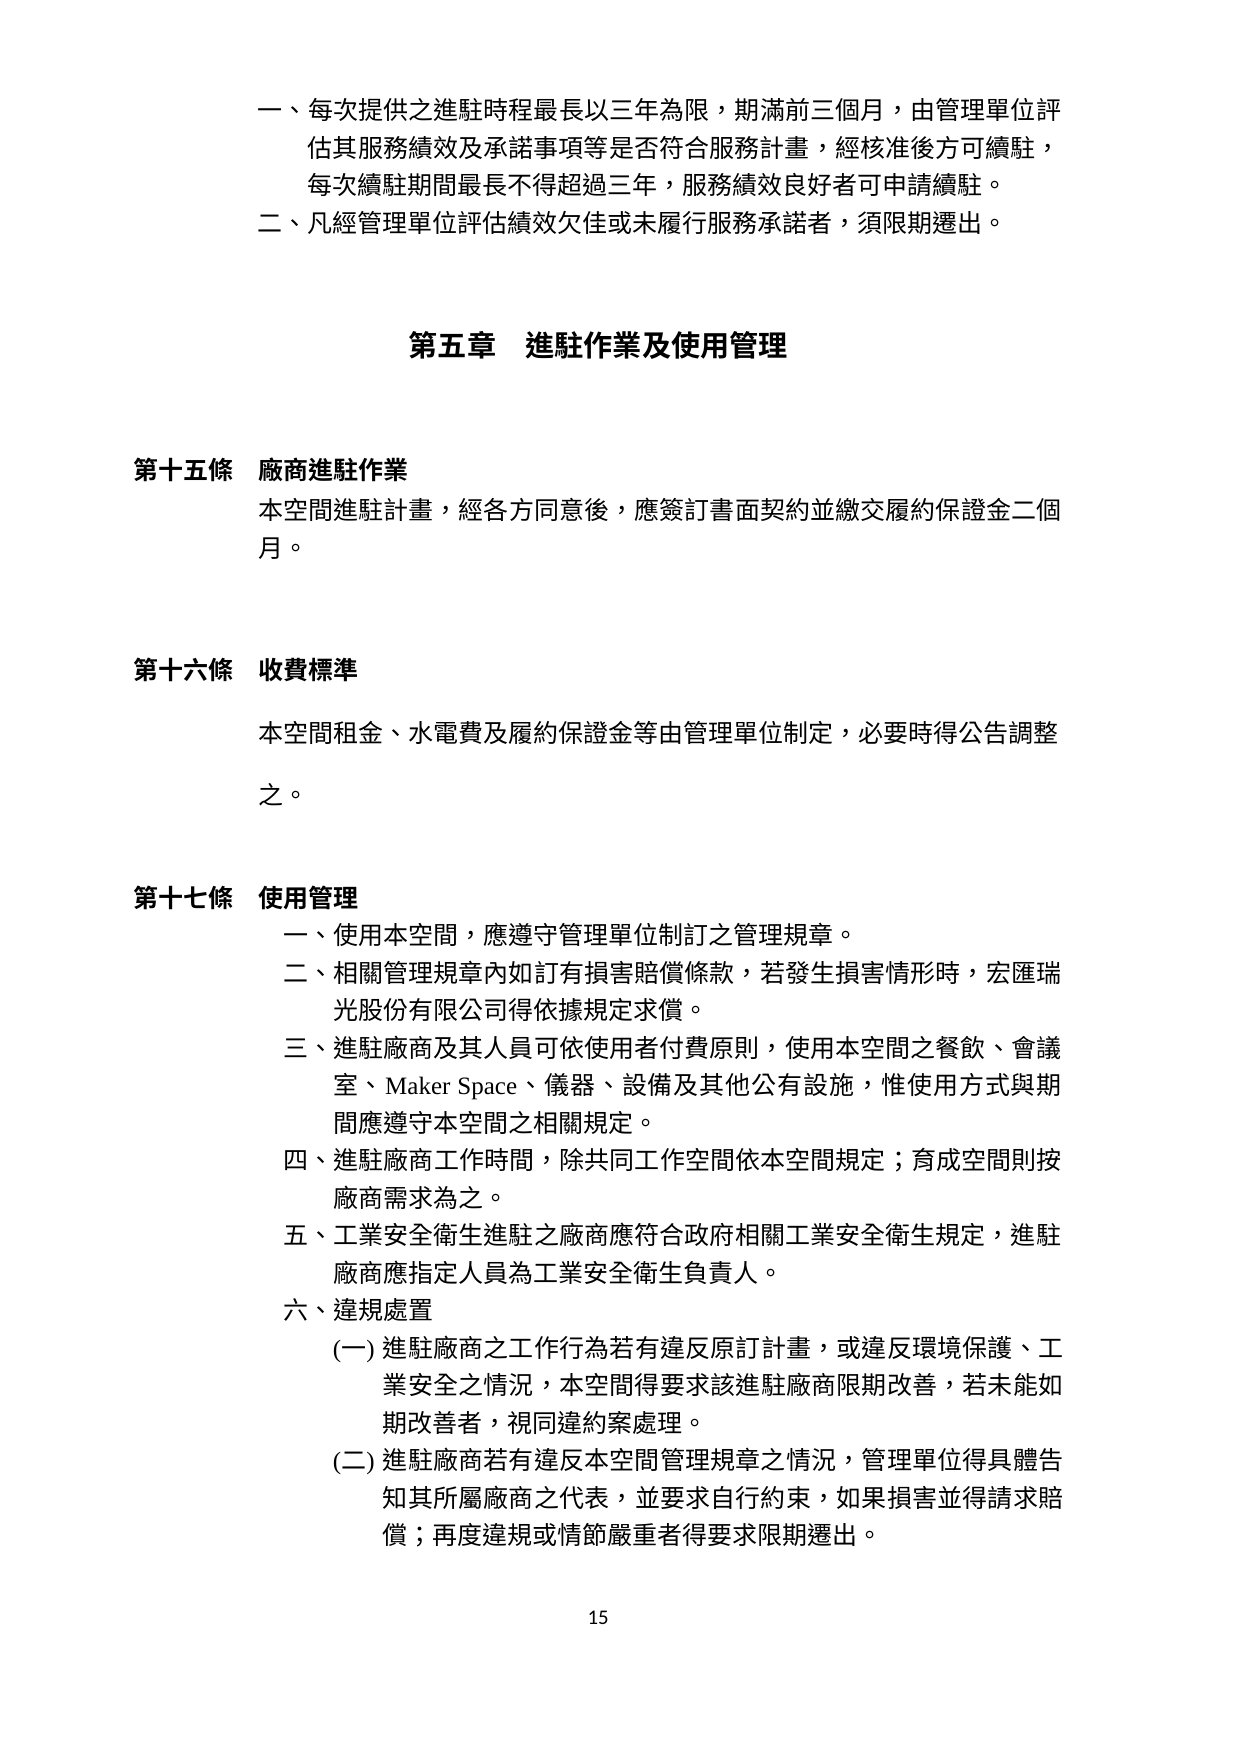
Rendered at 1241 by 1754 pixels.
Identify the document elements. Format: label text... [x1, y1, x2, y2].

text (二) 進駐廠商若有違反本空間管理規章之情況，管理單位得具體告知其所屬廠商之代表，並要求自行約束，如果損害並得請求賠償；再度違規或情節嚴重者得要求限期遷出。 [333, 1439, 1063, 1552]
text 六、違規處置 [283, 1289, 1063, 1327]
text 第十五條 廠商進駐作業 [133, 427, 1063, 489]
text 二、凡經管理單位評估績效欠佳或未履行服務承諾者，須限期遷出。 [258, 202, 1063, 239]
text (一) 進駐廠商之工作行為若有違反原訂計畫，或違反環境保護、工業安全之情況，本空間得要求該進駐廠商限期改善，若未能如期改善者，視同違約案處理。 [333, 1327, 1063, 1439]
text 第十七條 使用管理 [133, 877, 1063, 914]
text 第五章 進駐作業及使用管理 [133, 302, 1063, 364]
text 五、工業安全衛生進駐之廠商應符合政府相關工業安全衛生規定，進駐廠商應指定人員為工業安全衛生負責人。 [283, 1214, 1063, 1289]
text 第十六條 收費標準 [133, 627, 1063, 689]
text 本空間進駐計畫，經各方同意後，應簽訂書面契約並繳交履約保證金二個月。 [258, 489, 1063, 564]
text 本空間租金、水電費及履約保證金等由管理單位制定，必要時得公告調整之。 [258, 689, 1063, 814]
text 一、每次提供之進駐時程最長以三年為限，期滿前三個月，由管理單位評估其服務績效及承諾事項等是否符合服務計畫，經核准後方可續駐，每次續駐期間最長不得超過三年，服務績效良好者可申請續駐。 [258, 89, 1063, 202]
text 一、使用本空間，應遵守管理單位制訂之管理規章。 [283, 914, 1063, 952]
text 二、相關管理規章內如訂有損害賠償條款，若發生損害情形時，宏匯瑞光股份有限公司得依據規定求償。 [283, 952, 1063, 1027]
text 四、進駐廠商工作時間，除共同工作空間依本空間規定；育成空間則按廠商需求為之。 [283, 1139, 1063, 1214]
text 三、進駐廠商及其人員可依使用者付費原則，使用本空間之餐飲、會議室、Maker Space、儀器、設備及其他公有設施，惟使用方式與期間應遵守本空間之相關規定。 [283, 1027, 1063, 1139]
